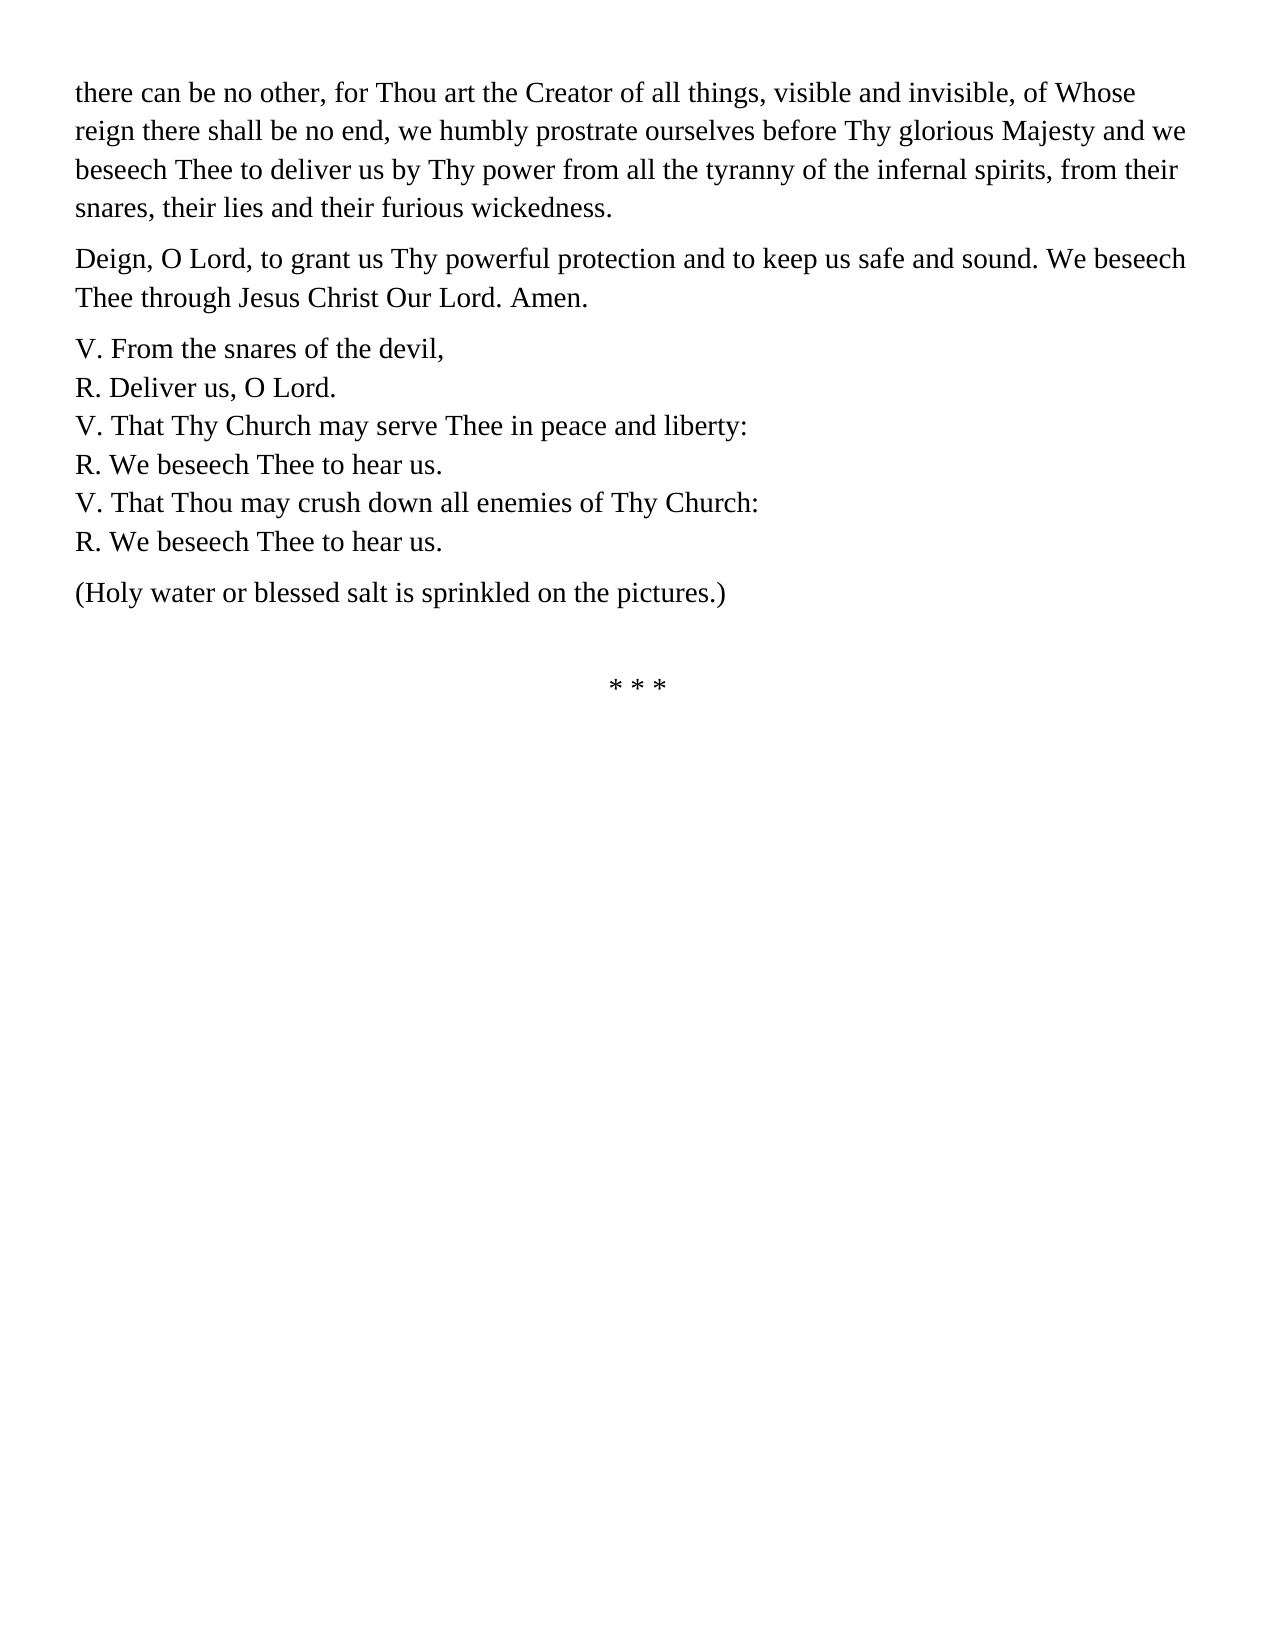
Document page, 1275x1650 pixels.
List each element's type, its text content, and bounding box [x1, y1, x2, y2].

text (Holy water or blessed salt is sprinkled on the pictures.) [75, 575, 1200, 608]
text there can be no other, for Thou art the Creator of all things, visible and invisible, of Whose reign there shall be no end, we humbly prostrate ourselves before Thy glorious Majesty and we beseech Thee to deliver us by Thy power from all the tyranny of the infernal spirits, from their snares, their lies and their furious wickedness. [75, 75, 1200, 224]
text Deign, O Lord, to grant us Thy powerful protection and to keep us safe and sound. We beseech Thee through Jesus Christ Our Lord. Amen. [75, 242, 1200, 314]
text * * * [75, 671, 1200, 704]
text V. From the snares of the devil, R. Deliver us, O Lord. V. That Thy Church may serve Thee in peace and liberty: R. We beseech Thee to hear us. V. That Thou may crush down all enemies of Thy Church: R. We beseech Thee to hear us. [75, 331, 1200, 557]
